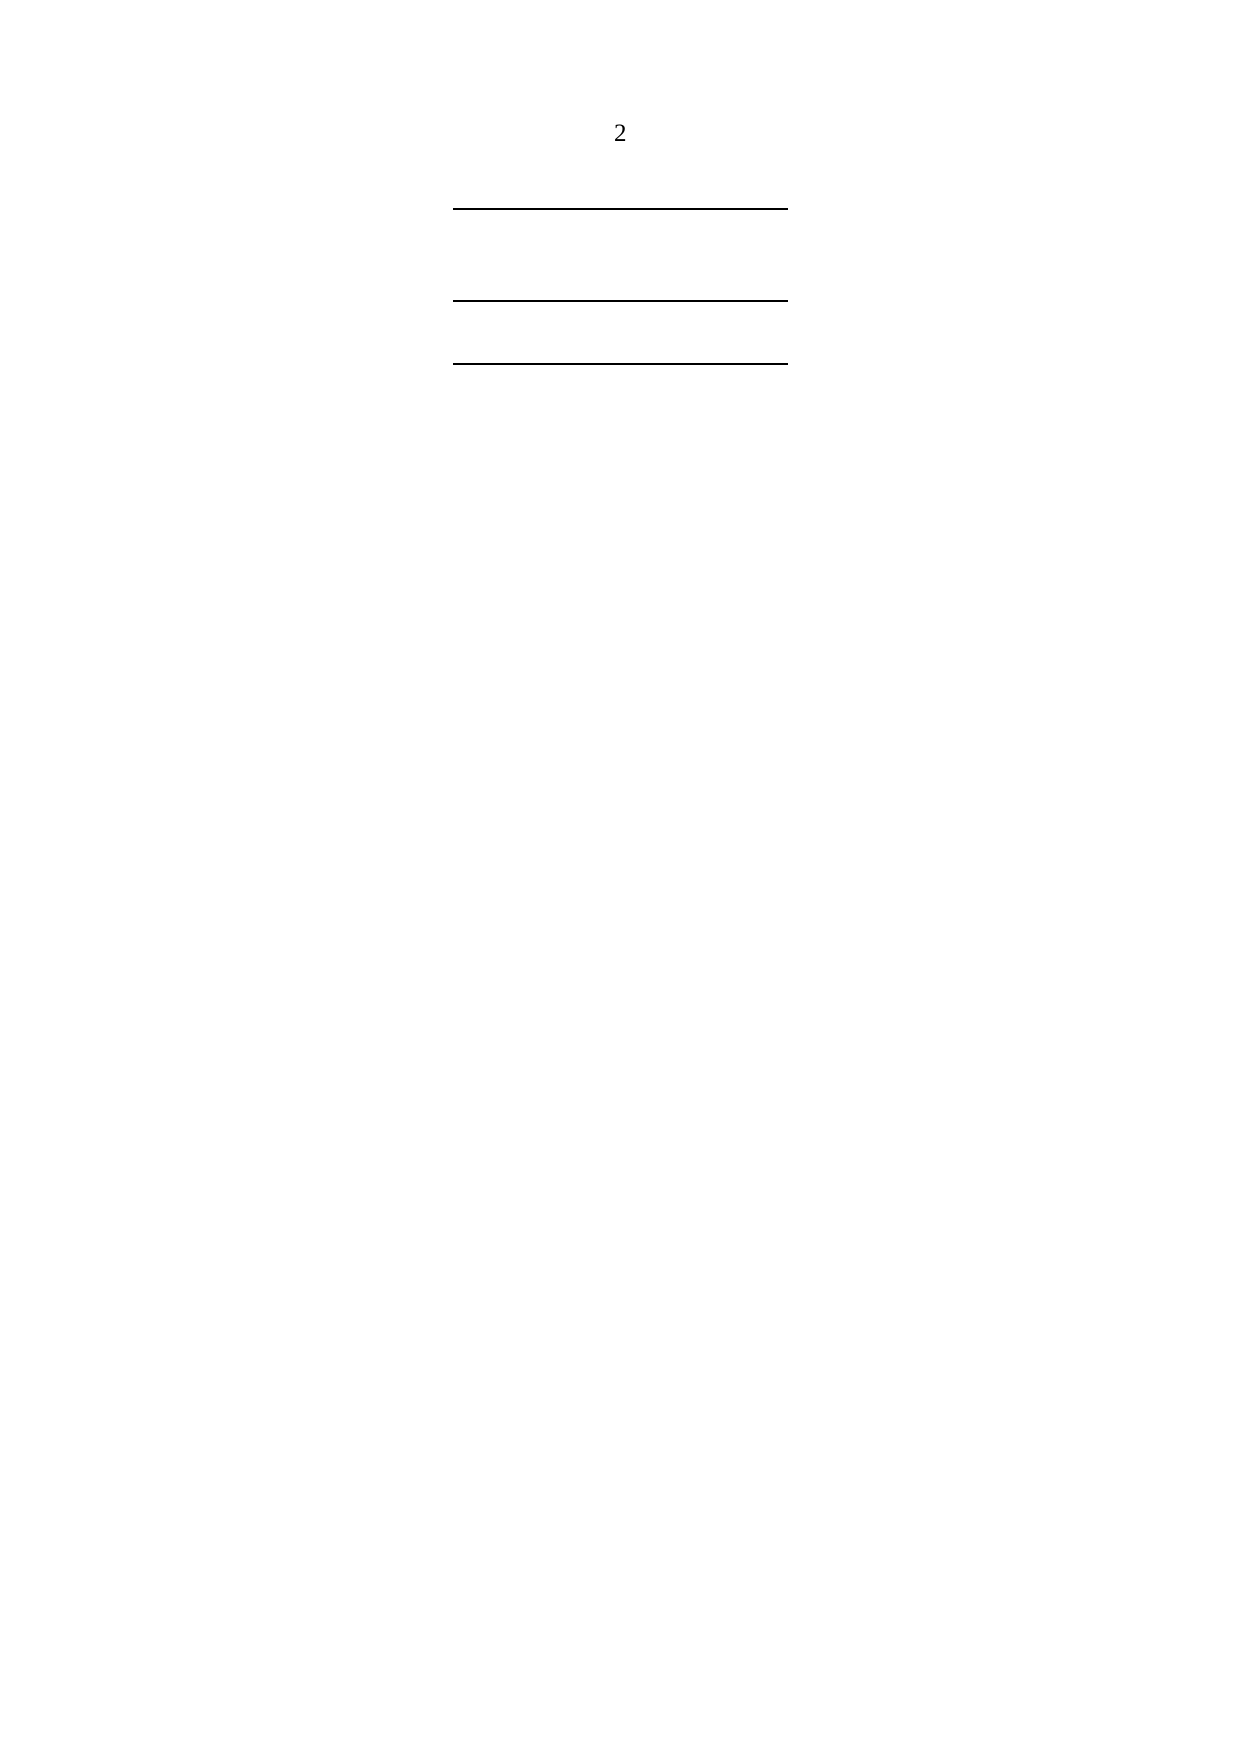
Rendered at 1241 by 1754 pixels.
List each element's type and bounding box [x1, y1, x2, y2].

table_cell [788, 332, 1123, 395]
table_cell [118, 332, 453, 395]
table_header [453, 302, 788, 332]
table_header [453, 268, 788, 300]
table_header [788, 268, 1123, 332]
table_header [453, 176, 788, 208]
table_cell [453, 365, 788, 395]
table_header [118, 176, 453, 239]
table_header [788, 176, 1123, 239]
table_header [118, 268, 453, 332]
table_cell [453, 332, 788, 363]
table_header [453, 210, 788, 239]
